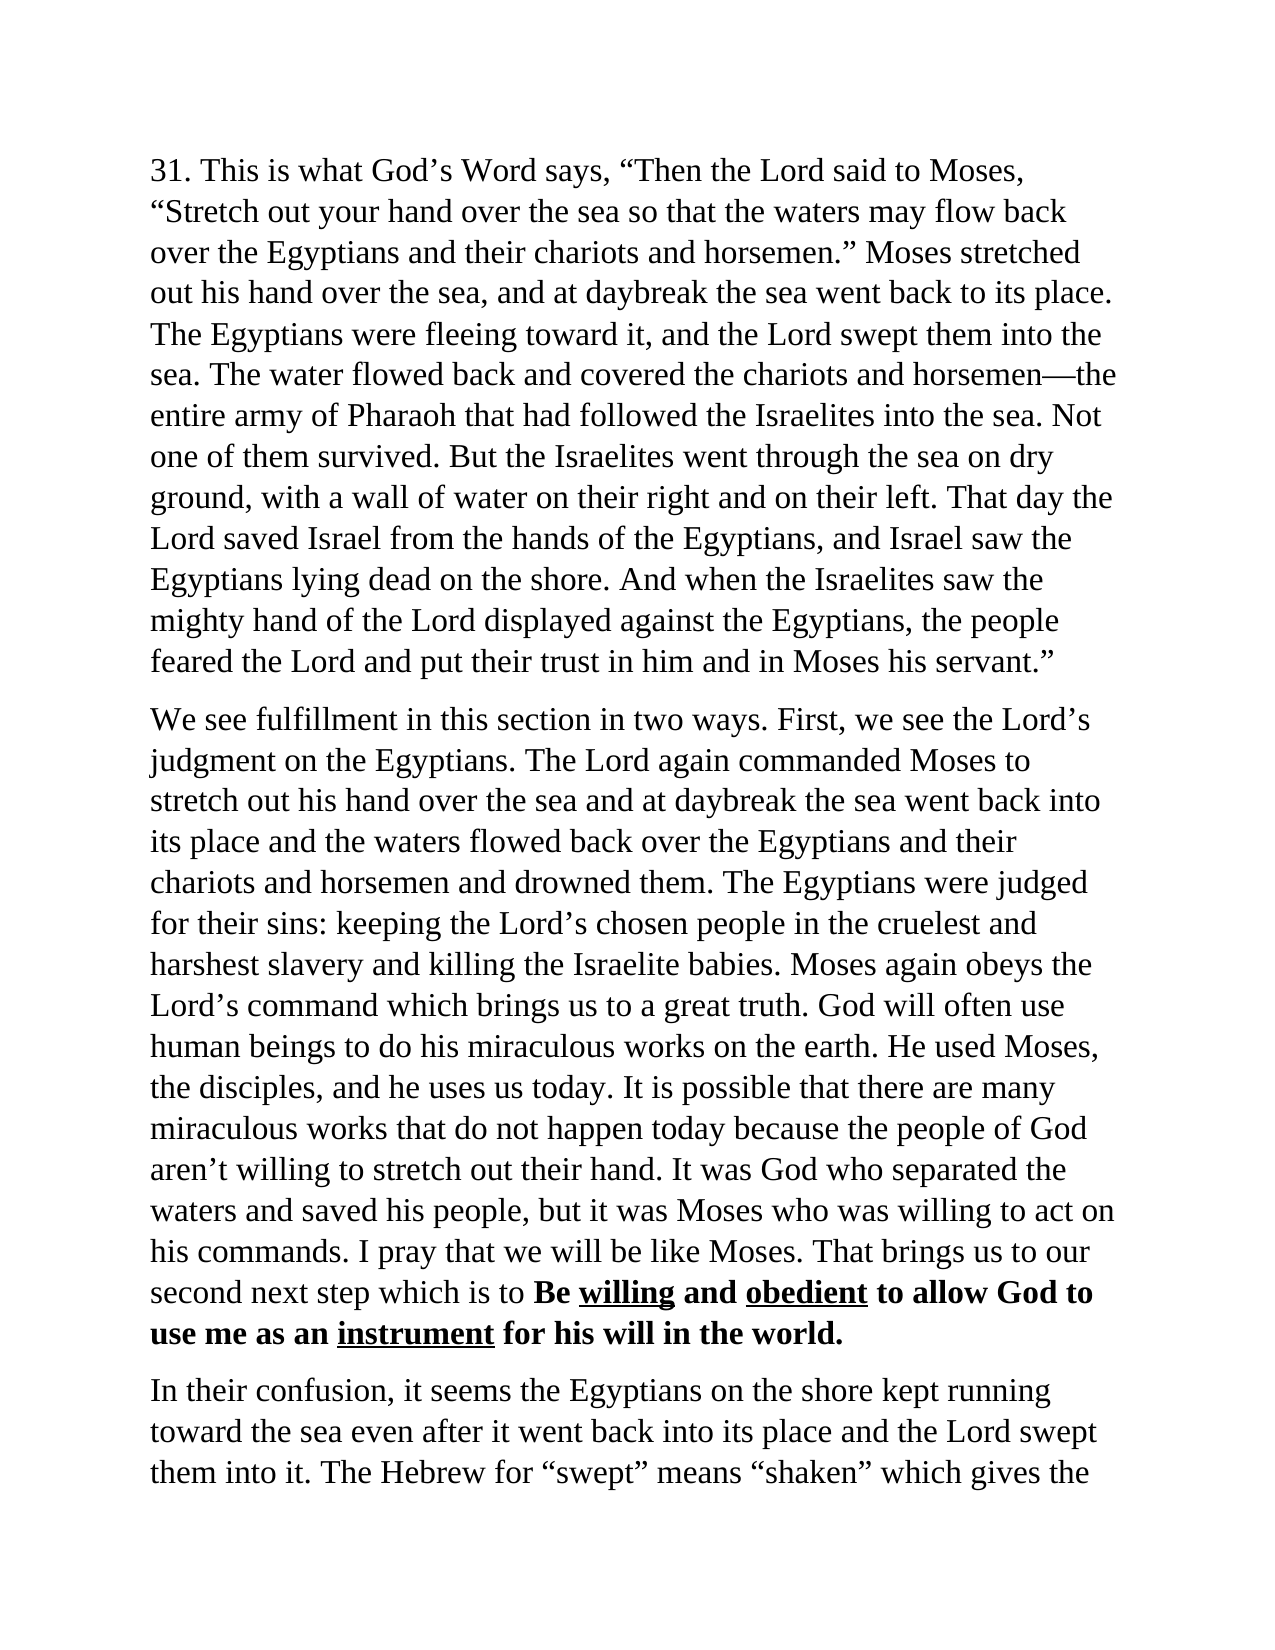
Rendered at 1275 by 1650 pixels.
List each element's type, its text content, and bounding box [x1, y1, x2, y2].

text We see fulfillment in this section in two ways. First, we see the Lord’s judgment on the Egyptians. The Lord again commanded Moses to stretch out his hand over the sea and at daybreak the sea went back into its place and the waters flowed back over the Egyptians and their chariots and horsemen and drowned them. The Egyptians were judged for their sins: keeping the Lord’s chosen people in the cruelest and harshest slavery and killing the Israelite babies. Moses again obeys the Lord’s command which brings us to a great truth. God will often use human beings to do his miraculous works on the earth. He used Moses, the disciples, and he uses us today. It is possible that there are many miraculous works that do not happen today because the people of God aren’t willing to stretch out their hand. It was God who separated the waters and saved his people, but it was Moses who was willing to act on his commands. I pray that we will be like Moses. That brings us to our second next step which is to Be willing and obedient to allow God to use me as an instrument for his will in the world. [150, 699, 1125, 1351]
text 31. This is what God’s Word says, “Then the Lord said to Moses, “Stretch out your hand over the sea so that the waters may flow back over the Egyptians and their chariots and horsemen.” Moses stretched out his hand over the sea, and at daybreak the sea went back to its place. The Egyptians were fleeing toward it, and the Lord swept them into the sea. The water flowed back and covered the chariots and horsemen—the entire army of Pharaoh that had followed the Israelites into the sea. Not one of them survived. But the Israelites went through the sea on dry ground, with a wall of water on their right and on their left. That day the Lord saved Israel from the hands of the Egyptians, and Israel saw the Egyptians lying dead on the shore. And when the Israelites saw the mighty hand of the Lord displayed against the Egyptians, the people feared the Lord and put their trust in him and in Moses his servant.” [150, 150, 1125, 679]
text In their confusion, it seems the Egyptians on the shore kept running toward the sea even after it went back into its place and the Lord swept them into it. The Hebrew for “swept” means “shaken” which gives the [150, 1371, 1125, 1491]
